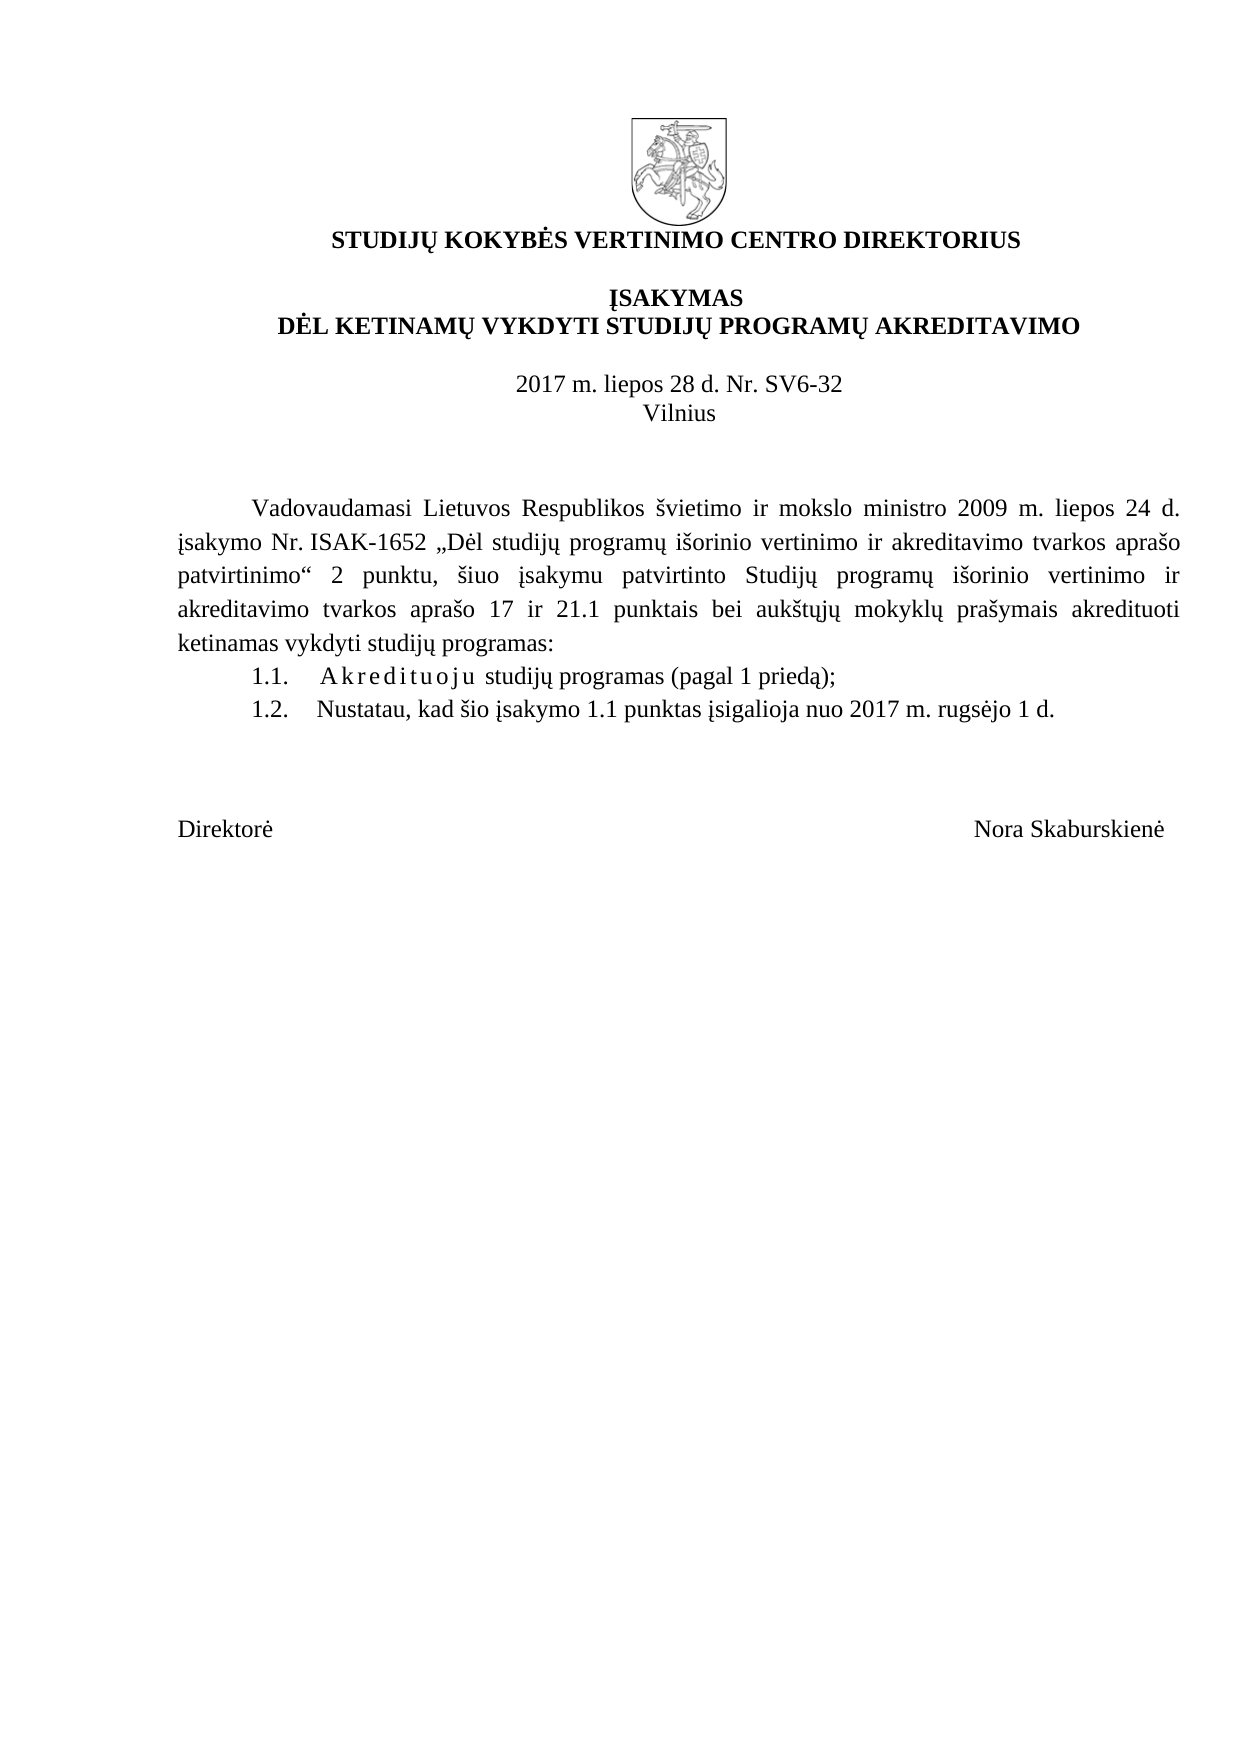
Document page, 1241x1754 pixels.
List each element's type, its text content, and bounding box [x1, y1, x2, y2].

text ĮSAKYMAS [177, 283, 1181, 311]
text STUDIJŲ KOKYBĖS VERTINIMO CENTRO DIREKTORIUS [177, 225, 1181, 254]
text Direktorė Nora Skaburskienė [177, 814, 1181, 843]
text 2017 m. liepos 28 d. Nr. SV6-32 [177, 369, 1181, 398]
text DĖL KETINAMŲ VYKDYTI STUDIJŲ PROGRAMŲ AKREDITAVIMO [177, 311, 1181, 340]
text 1.2. Nustatau, kad šio įsakymo 1.1 punktas įsigalioja nuo 2017 m. rugsėjo 1 d. [251, 694, 1181, 723]
text Vilnius [177, 398, 1181, 426]
text Vadovaudamasi Lietuvos Respublikos švietimo ir mokslo ministro 2009 m. liepos 24 d. įsakymo Nr. ISAK-1652 „Dėl studijų programų išorinio vertinimo ir akreditavimo tvarkos aprašo patvirtinimo“ 2 punktu, šiuo įsakymu patvirtinto Studijų programų išorinio vertinimo ir akreditavimo tvarkos aprašo 17 ir 21.1 punktais bei aukštųjų mokyklų prašymais akredituoti ketinamas vykdyti studijų programas: [177, 493, 1181, 656]
text 1.1. Akredituoju studijų programas (pagal 1 priedą); [251, 661, 1181, 690]
